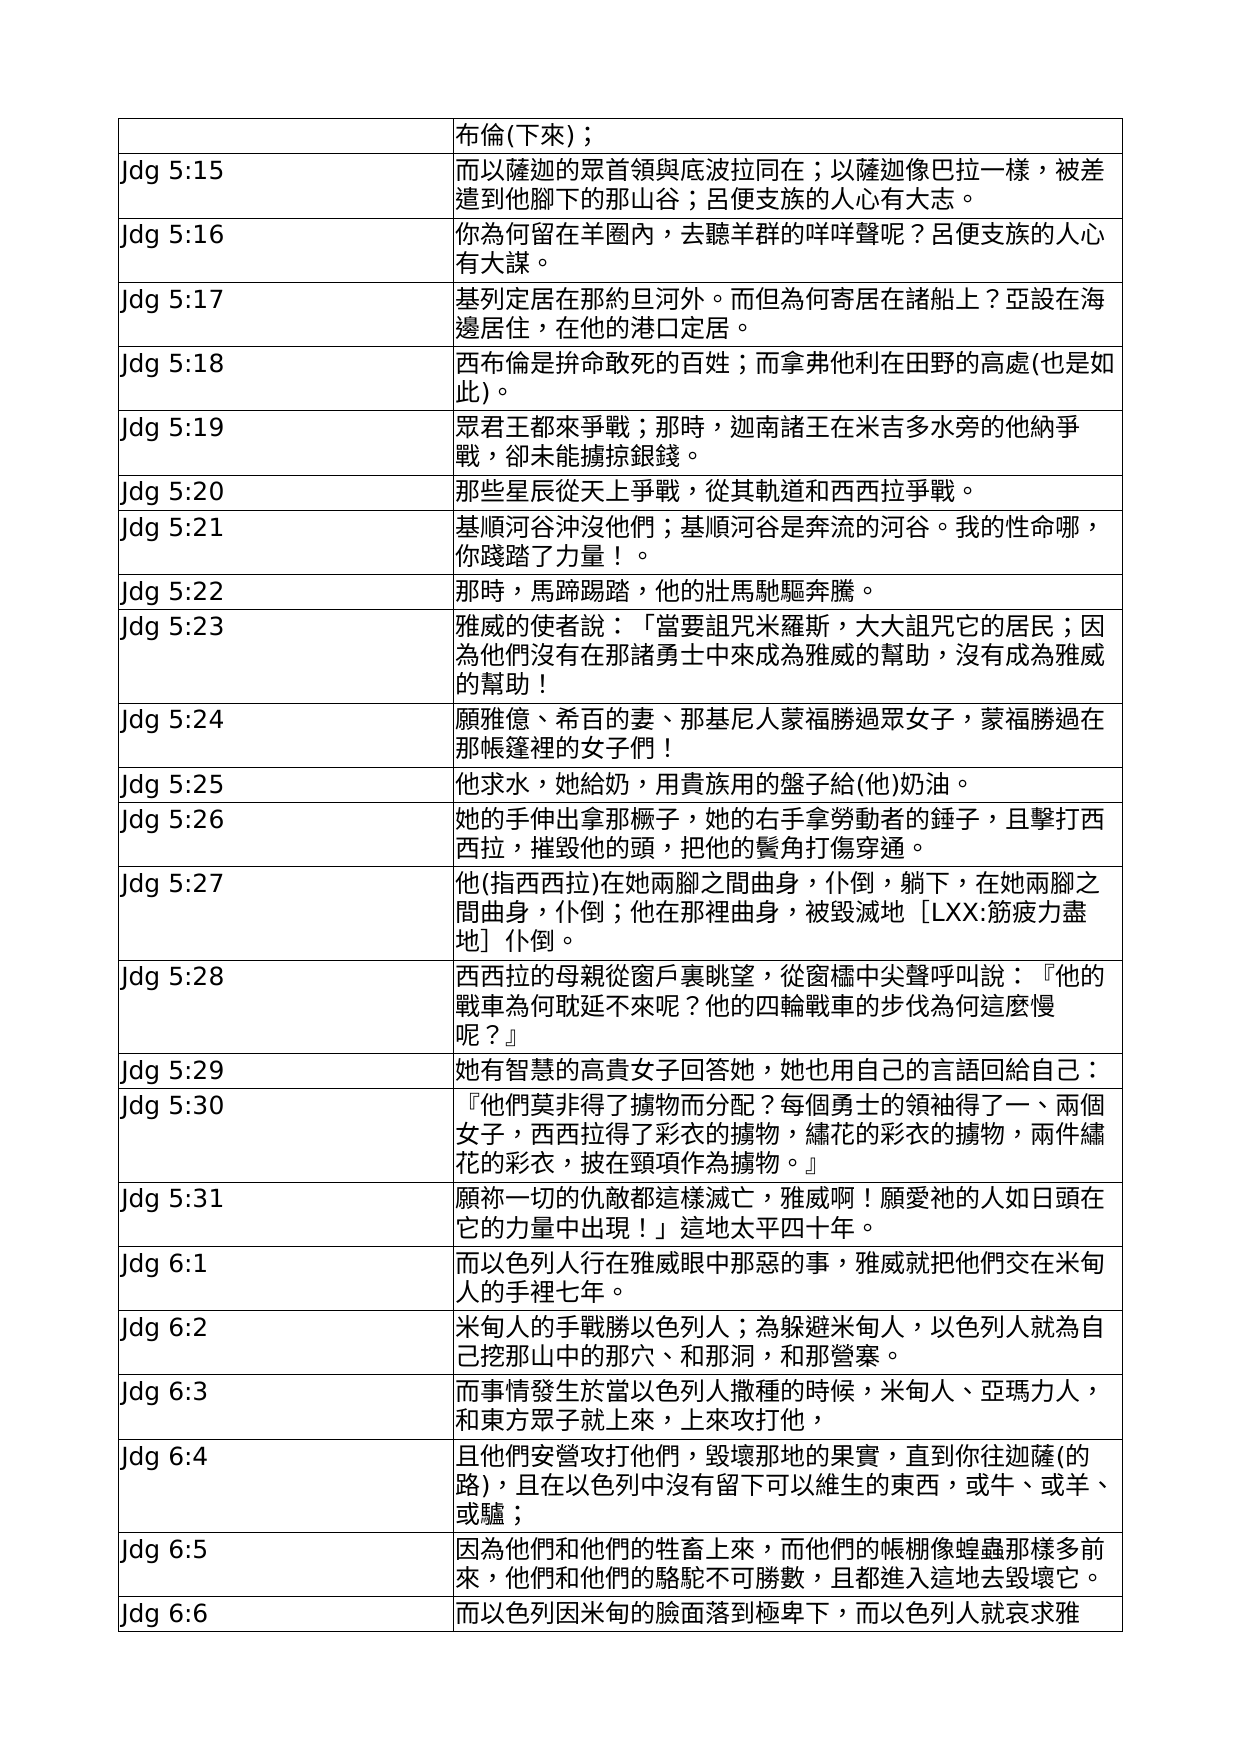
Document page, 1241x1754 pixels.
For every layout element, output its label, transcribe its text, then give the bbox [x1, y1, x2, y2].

table_cell 因為他們和他們的牲畜上來，而他們的帳棚像蝗蟲那樣多前來，他們和他們的駱駝不可勝數，且都進入這地去毀壞它。 [454, 1533, 1122, 1596]
table_cell Jdg 5:25 [119, 768, 453, 802]
table_cell 那時，馬蹄踢踏，他的壯馬馳驅奔騰。 [454, 575, 1122, 609]
table_cell 她有智慧的高貴女子回答她，她也用自己的言語回給自己： [454, 1054, 1122, 1088]
table_cell Jdg 6:3 [119, 1375, 453, 1439]
table_cell Jdg 6:4 [119, 1440, 453, 1532]
table_cell Jdg 5:18 [119, 347, 453, 410]
table_cell 那些星辰從天上爭戰，從其軌道和西西拉爭戰。 [454, 476, 1122, 510]
table_cell Jdg 5:17 [119, 283, 453, 346]
table_cell 且他們安營攻打他們，毀壞那地的果實，直到你往迦薩(的路)，且在以色列中沒有留下可以維生的東西，或牛、或羊、或驢； [454, 1440, 1122, 1532]
table_cell 而以色列因米甸的臉面落到極卑下，而以色列人就哀求雅 [454, 1597, 1122, 1631]
table_cell Jdg 5:19 [119, 411, 453, 474]
table_cell 米甸人的手戰勝以色列人；為躲避米甸人，以色列人就為自己挖那山中的那穴、和那洞，和那營寨。 [454, 1311, 1122, 1374]
table_cell 願祢一切的仇敵都這樣滅亡，雅威啊！願愛祂的人如日頭在它的力量中出現！」這地太平四十年。 [454, 1183, 1122, 1246]
table_cell Jdg 5:26 [119, 803, 453, 866]
table_cell 雅威的使者說：「當要詛咒米羅斯，大大詛咒它的居民；因為他們沒有在那諸勇士中來成為雅威的幫助，沒有成為雅威的幫助！ [454, 610, 1122, 702]
table_cell Jdg 5:23 [119, 610, 453, 702]
table_cell Jdg 5:30 [119, 1089, 453, 1182]
table_cell Jdg 5:22 [119, 575, 453, 609]
table_cell 基列定居在那約旦河外。而但為何寄居在諸船上？亞設在海邊居住，在他的港口定居。 [454, 283, 1122, 346]
table_cell 『他們莫非得了擄物而分配？每個勇士的領袖得了一、兩個女子，西西拉得了彩衣的擄物，繡花的彩衣的擄物，兩件繡花的彩衣，披在頸項作為擄物。』 [454, 1089, 1122, 1182]
table_cell Jdg 6:5 [119, 1533, 453, 1596]
table_cell 眾君王都來爭戰；那時，迦南諸王在米吉多水旁的他納爭戰，卻未能擄掠銀錢。 [454, 411, 1122, 474]
table_cell Jdg 6:2 [119, 1311, 453, 1374]
table_cell 而事情發生於當以色列人撒種的時候，米甸人、亞瑪力人，和東方眾子就上來，上來攻打他， [454, 1375, 1122, 1439]
table_cell 布倫(下來)； [454, 119, 1122, 153]
table_cell 你為何留在羊圈內，去聽羊群的咩咩聲呢？呂便支族的人心有大謀。 [454, 219, 1122, 282]
table_cell 西布倫是拚命敢死的百姓；而拿弗他利在田野的高處(也是如此)。 [454, 347, 1122, 410]
table_cell Jdg 5:20 [119, 476, 453, 510]
table_cell Jdg 5:27 [119, 867, 453, 959]
table_cell Jdg 5:15 [119, 154, 453, 217]
table_cell 而以色列人行在雅威眼中那惡的事，雅威就把他們交在米甸人的手裡七年。 [454, 1247, 1122, 1310]
table_cell 他(指西西拉)在她兩腳之間曲身，仆倒，躺下，在她兩腳之間曲身，仆倒；他在那裡曲身，被毀滅地［LXX:筋疲力盡地］仆倒。 [454, 867, 1122, 959]
table_cell 她的手伸出拿那橛子，她的右手拿勞動者的錘子，且擊打西西拉，摧毀他的頭，把他的鬢角打傷穿通。 [454, 803, 1122, 866]
table_cell 願雅億、希百的妻、那基尼人蒙福勝過眾女子，蒙福勝過在那帳篷裡的女子們！ [454, 704, 1122, 767]
table_cell 他求水，她給奶，用貴族用的盤子給(他)奶油。 [454, 768, 1122, 802]
table_cell 西西拉的母親從窗戶裏眺望，從窗櫺中尖聲呼叫說：『他的戰車為何耽延不來呢？他的四輪戰車的步伐為何這麼慢呢？』 [454, 961, 1122, 1053]
table_cell Jdg 5:29 [119, 1054, 453, 1088]
table_cell 基順河谷沖沒他們；基順河谷是奔流的河谷。我的性命哪，你踐踏了力量！。 [454, 511, 1122, 574]
table_cell Jdg 5:21 [119, 511, 453, 574]
table_cell Jdg 5:28 [119, 961, 453, 1053]
table_cell Jdg 5:16 [119, 219, 453, 282]
table_cell 而以薩迦的眾首領與底波拉同在；以薩迦像巴拉一樣，被差遣到他腳下的那山谷；呂便支族的人心有大志。 [454, 154, 1122, 217]
table_cell Jdg 6:6 [119, 1597, 453, 1631]
table_cell [119, 119, 453, 153]
table_cell Jdg 5:31 [119, 1183, 453, 1246]
table_cell Jdg 6:1 [119, 1247, 453, 1310]
table_cell Jdg 5:24 [119, 704, 453, 767]
